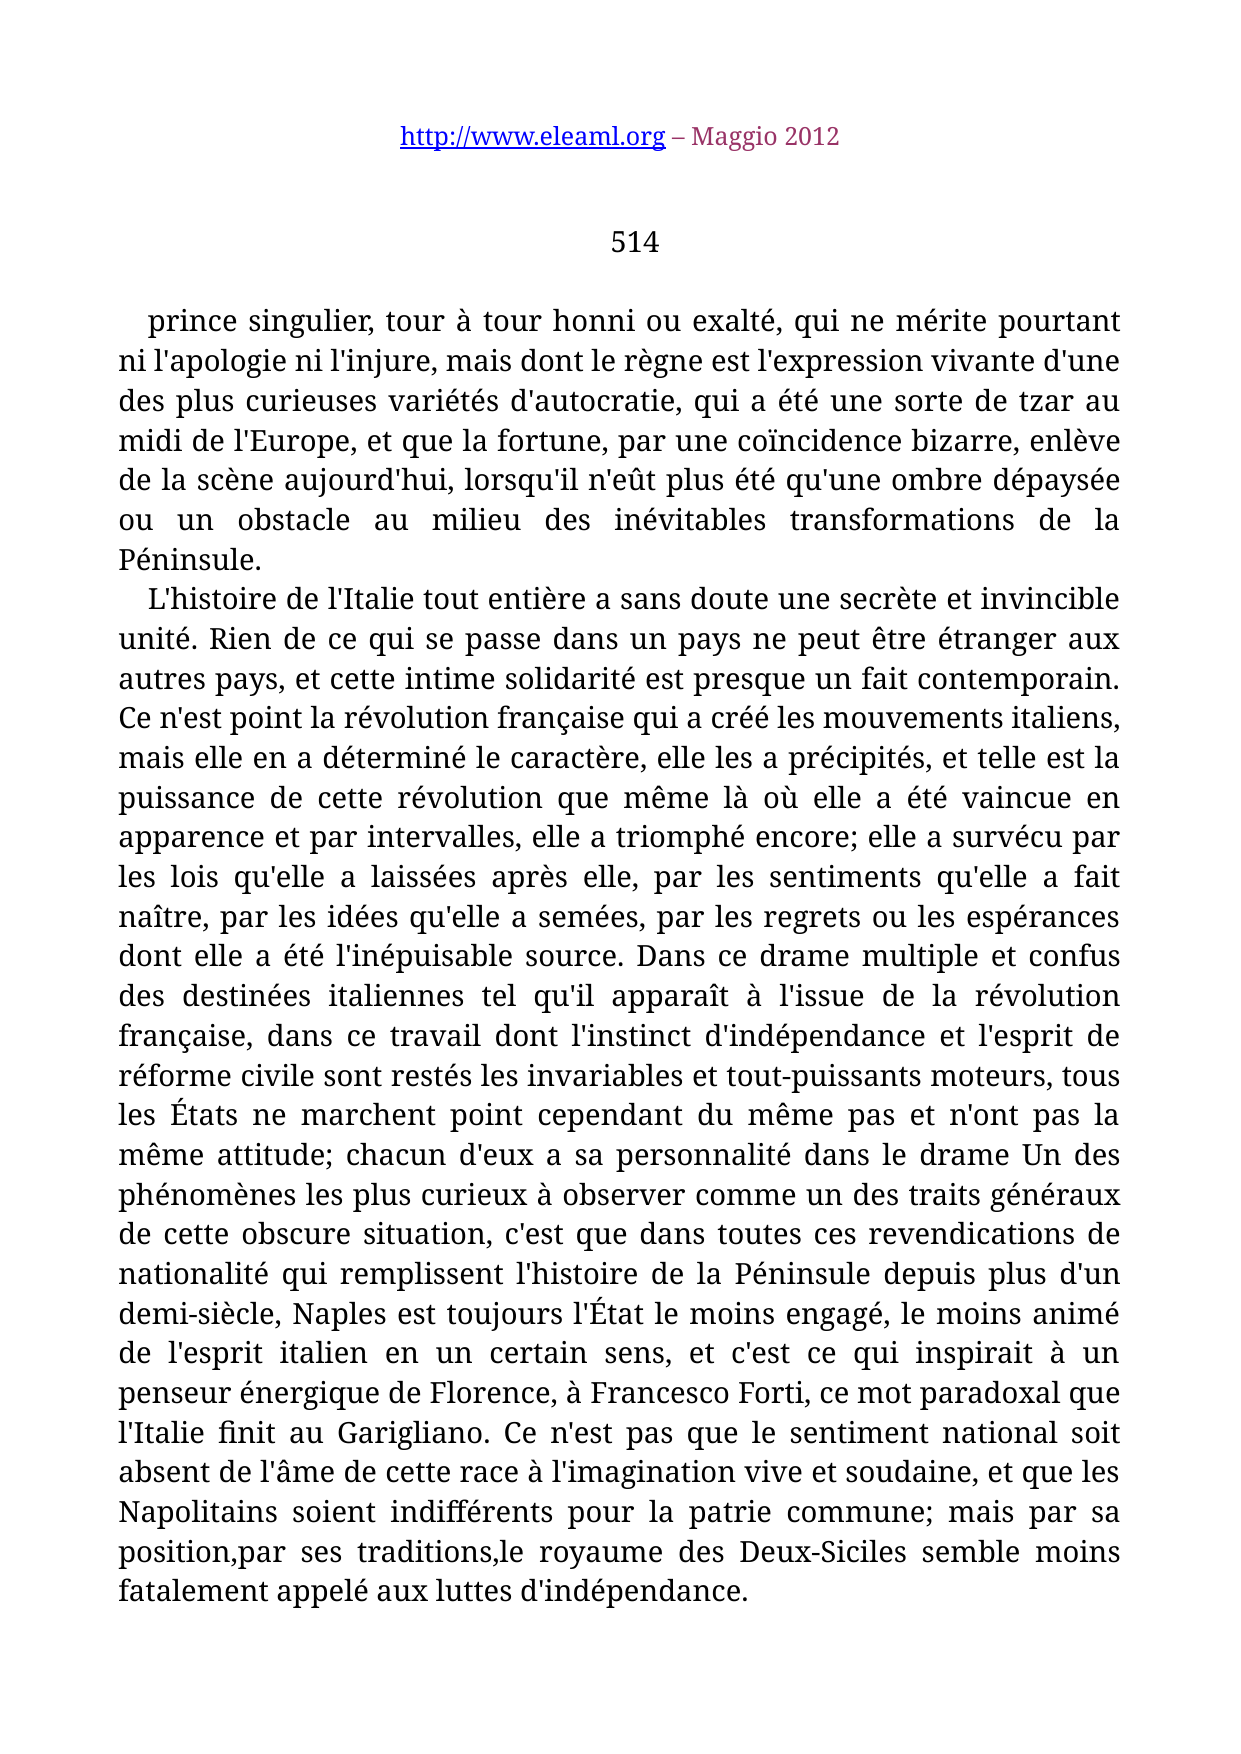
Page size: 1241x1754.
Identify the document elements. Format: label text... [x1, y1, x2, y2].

text 514 [118, 221, 1122, 261]
text L'histoire de l'Italie tout entière a sans doute une secrète et invincible unité. Rien de ce qui se passe dans un pays ne peut être étranger aux autres pays, et cette intime solidarité est presque un fait contemporain. Ce n'est point la révolution française qui a créé les mouvements italiens, mais elle en a déterminé le caractère, elle les a précipités, et telle est la puissance de cette révolution que même là où elle a été vaincue en apparence et par intervalles, elle a triomphé encore; elle a survécu par les lois qu'elle a laissées après elle, par les sentiments qu'elle a fait naître, par les idées qu'elle a semées, par les regrets ou les espérances dont elle a été l'inépuisable source. Dans ce drame multiple et confus des destinées italiennes tel qu'il apparaît à l'issue de la révolution française, dans ce travail dont l'instinct d'indépendance et l'esprit de réforme civile sont restés les invariables et tout-puissants moteurs, tous les États ne marchent point cependant du même pas et n'ont pas la même attitude; chacun d'eux a sa personnalité dans le drame Un des phénomènes les plus curieux à observer comme un des traits généraux de cette obscure situation, c'est que dans toutes ces revendications de nationalité qui remplissent l'histoire de la Péninsule depuis plus d'un demi-siècle, Naples est toujours l'État le moins engagé, le moins animé de l'esprit italien en un certain sens, et c'est ce qui inspirait à un penseur énergique de Florence, à Francesco Forti, ce mot paradoxal que l'Italie finit au Garigliano. Ce n'est pas que le sentiment national soit absent de l'âme de cette race à l'imagination vive et soudaine, et que les Napolitains soient indifférents pour la patrie commune; mais par sa position,par ses traditions,le royaume des Deux-Siciles semble moins fatalement appelé aux luttes d'indépendance. [118, 578, 1122, 1610]
text prince singulier, tour à tour honni ou exalté, qui ne mérite pourtant ni l'apologie ni l'injure, mais dont le règne est l'expression vivante d'une des plus curieuses variétés d'autocratie, qui a été une sorte de tzar au midi de l'Europe, et que la fortune, par une coïncidence bizarre, enlève de la scène aujourd'hui, lorsqu'il n'eût plus été qu'une ombre dépaysée ou un obstacle au milieu des inévitables transformations de la Péninsule. [118, 301, 1122, 578]
